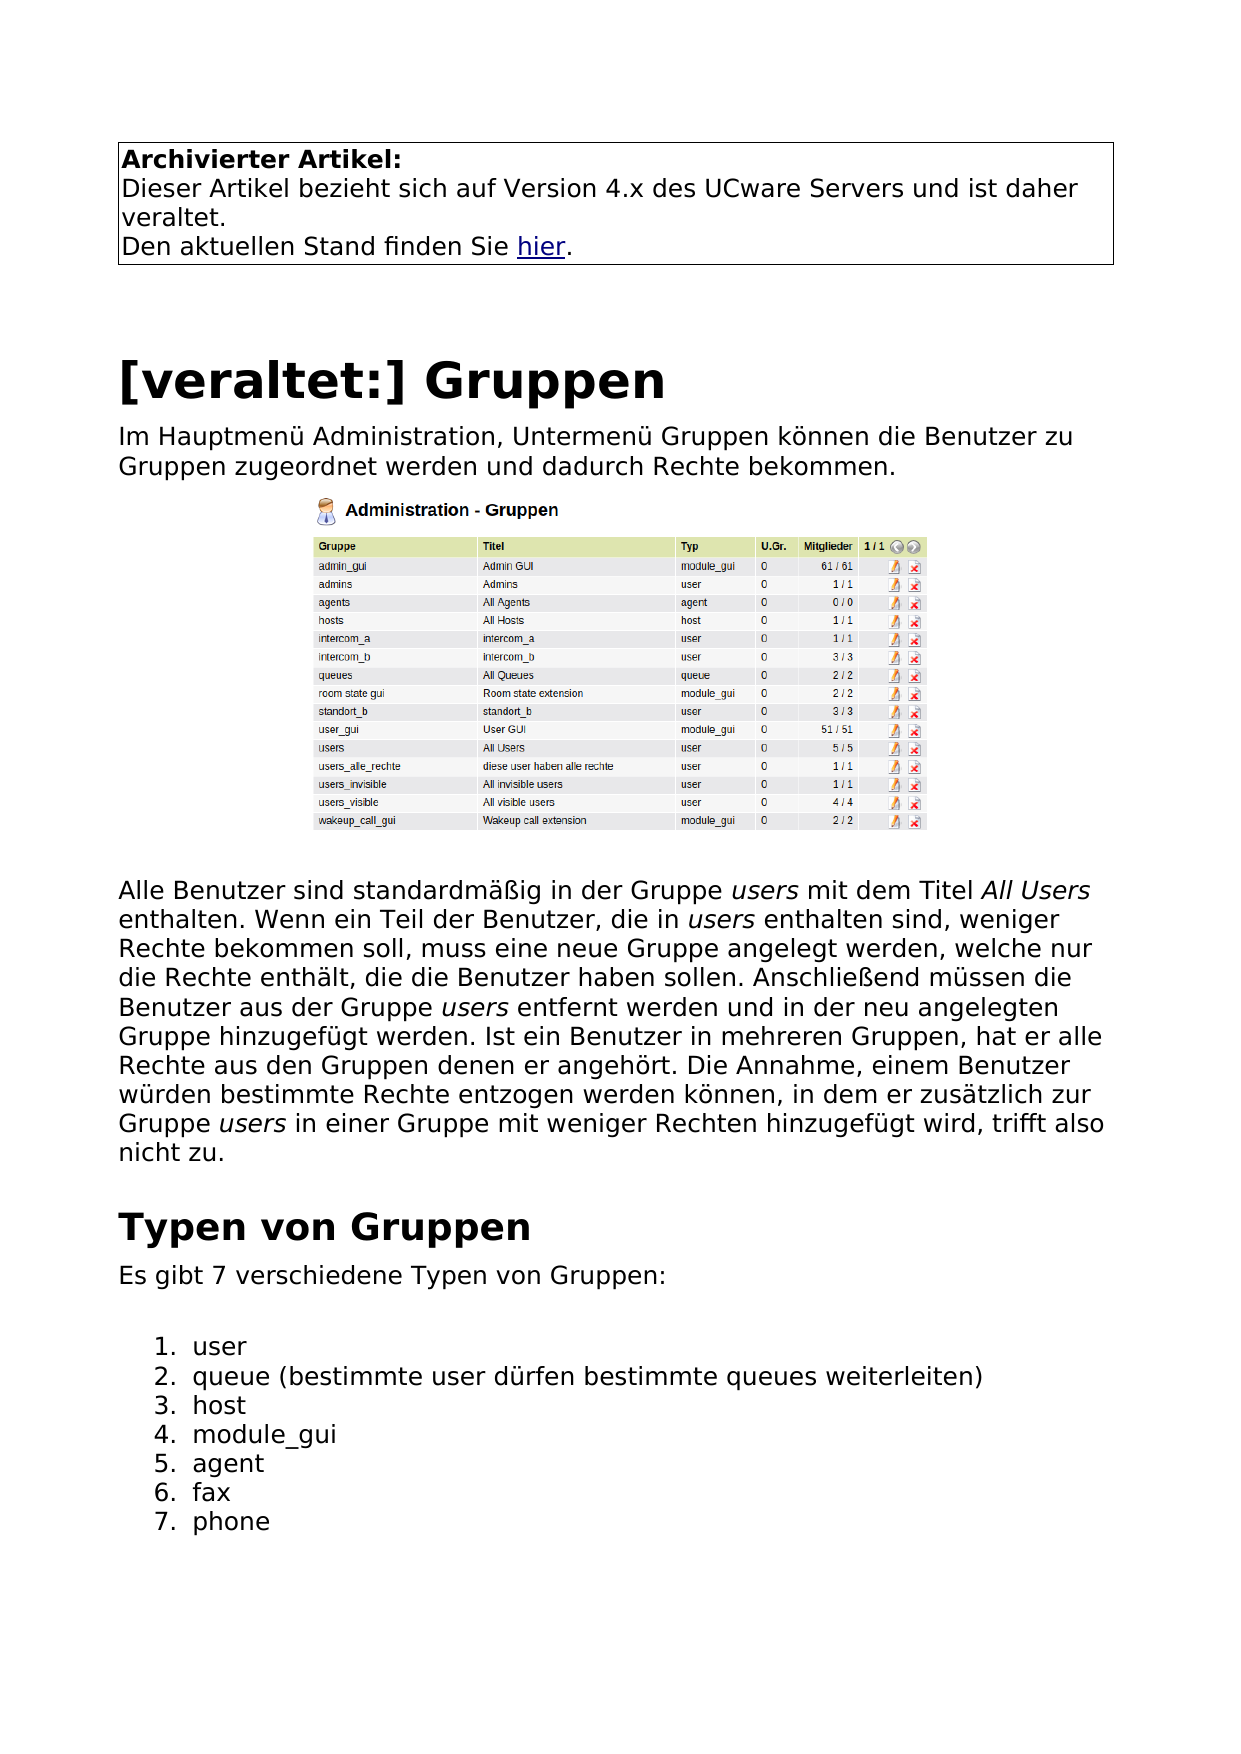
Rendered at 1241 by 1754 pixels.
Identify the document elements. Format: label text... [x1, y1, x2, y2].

subtitle Typen von Gruppen [118, 1205, 1122, 1249]
text Alle Benutzer sind standardmäßig in der Gruppe users mit dem Titel All Users enthalten. Wenn ein Teil der Benutzer, die in users enthalten sind, weniger Rechte bekommen soll, muss eine neue Gruppe angelegt werden, welche nur die Rechte enthält, die die Benutzer haben sollen. Anschließend müssen die Benutzer aus der Gruppe users entfernt werden und in der neu angelegten Gruppe hinzugefügt werden. Ist ein Benutzer in mehreren Gruppen, hat er alle Rechte aus den Gruppen denen er angehört. Die Annahme, einem Benutzer würden bestimmte Rechte entzogen werden können, in dem er zusätzlich zur Gruppe users in einer Gruppe mit weniger Rechten hinzugefügt wird, trifft also nicht zu. [118, 876, 1122, 1168]
subtitle [veraltet:] Gruppen [118, 352, 1122, 410]
list host [177, 1391, 1122, 1420]
list fax [177, 1478, 1122, 1507]
list phone [177, 1507, 1122, 1537]
text Im Hauptmenü Administration, Untermenü Gruppen können die Benutzer zu Gruppen zugeordnet werden und dadurch Rechte bekommen. [118, 423, 1122, 481]
list queue (bestimmte user dürfen bestimmte queues weiterleiten) [177, 1362, 1122, 1391]
list module_gui [177, 1420, 1122, 1449]
picture [307, 493, 933, 835]
table_header Archivierter Artikel: Dieser Artikel bezieht sich auf Version 4.x des UCware Servers und ist daher veraltet. Den aktuellen Stand finden Sie hier. [119, 143, 1113, 264]
list agent [177, 1449, 1122, 1478]
list user [177, 1332, 1122, 1362]
text Es gibt 7 verschiedene Typen von Gruppen: [118, 1261, 1122, 1291]
